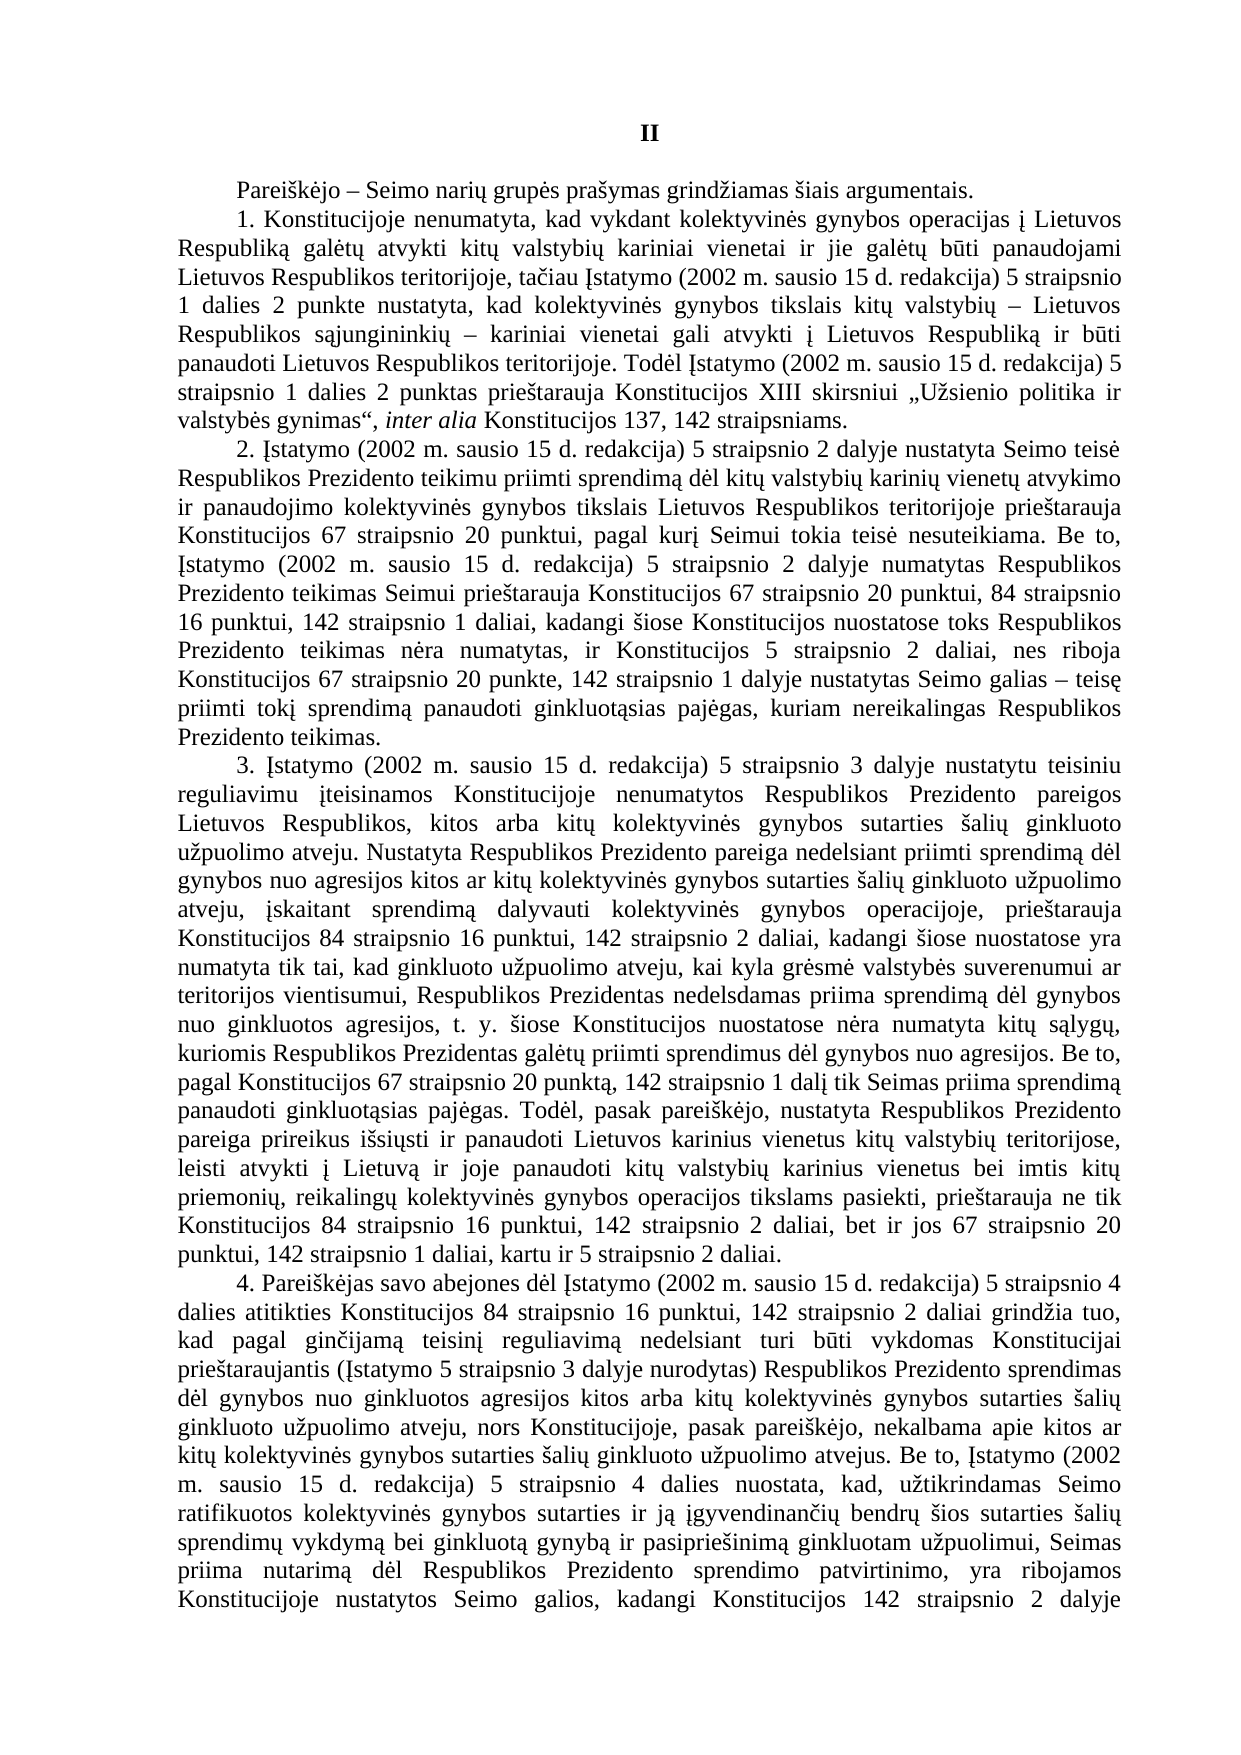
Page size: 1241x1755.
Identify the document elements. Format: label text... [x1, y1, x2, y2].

text 4. Pareiškėjas savo abejones dėl Įstatymo (2002 m. sausio 15 d. redakcija) 5 straipsnio 4 dalies atitikties Konstitucijos 84 straipsnio 16 punktui, 142 straipsnio 2 daliai grindžia tuo, kad pagal ginčijamą teisinį reguliavimą nedelsiant turi būti vykdomas Konstitucijai prieštaraujantis (Įstatymo 5 straipsnio 3 dalyje nurodytas) Respublikos Prezidento sprendimas dėl gynybos nuo ginkluotos agresijos kitos arba kitų kolektyvinės gynybos sutarties šalių ginkluoto užpuolimo atveju, nors Konstitucijoje, pasak pareiškėjo, nekalbama apie kitos ar kitų kolektyvinės gynybos sutarties šalių ginkluoto užpuolimo atvejus. Be to, Įstatymo (2002 m. sausio 15 d. redakcija) 5 straipsnio 4 dalies nuostata, kad, užtikrindamas Seimo ratifikuotos kolektyvinės gynybos sutarties ir ją įgyvendinančių bendrų šios sutarties šalių sprendimų vykdymą bei ginkluotą gynybą ir pasipriešinimą ginkluotam užpuolimui, Seimas priima nutarimą dėl Respublikos Prezidento sprendimo patvirtinimo, yra ribojamos Konstitucijoje nustatytos Seimo galios, kadangi Konstitucijos 142 straipsnio 2 dalyje [177, 1268, 1122, 1613]
text Pareiškėjo – Seimo narių grupės prašymas grindžiamas šiais argumentais. [177, 176, 1122, 204]
text II [177, 118, 1122, 147]
text 1. Konstitucijoje nenumatyta, kad vykdant kolektyvinės gynybos operacijas į Lietuvos Respubliką galėtų atvykti kitų valstybių kariniai vienetai ir jie galėtų būti panaudojami Lietuvos Respublikos teritorijoje, tačiau Įstatymo (2002 m. sausio 15 d. redakcija) 5 straipsnio 1 dalies 2 punkte nustatyta, kad kolektyvinės gynybos tikslais kitų valstybių – Lietuvos Respublikos sąjungininkių – kariniai vienetai gali atvykti į Lietuvos Respubliką ir būti panaudoti Lietuvos Respublikos teritorijoje. Todėl Įstatymo (2002 m. sausio 15 d. redakcija) 5 straipsnio 1 dalies 2 punktas prieštarauja Konstitucijos XIII skirsniui „Užsienio politika ir valstybės gynimas“, inter alia Konstitucijos 137, 142 straipsniams. [177, 204, 1122, 434]
text 3. Įstatymo (2002 m. sausio 15 d. redakcija) 5 straipsnio 3 dalyje nustatytu teisiniu reguliavimu įteisinamos Konstitucijoje nenumatytos Respublikos Prezidento pareigos Lietuvos Respublikos, kitos arba kitų kolektyvinės gynybos sutarties šalių ginkluoto užpuolimo atveju. Nustatyta Respublikos Prezidento pareiga nedelsiant priimti sprendimą dėl gynybos nuo agresijos kitos ar kitų kolektyvinės gynybos sutarties šalių ginkluoto užpuolimo atveju, įskaitant sprendimą dalyvauti kolektyvinės gynybos operacijoje, prieštarauja Konstitucijos 84 straipsnio 16 punktui, 142 straipsnio 2 daliai, kadangi šiose nuostatose yra numatyta tik tai, kad ginkluoto užpuolimo atveju, kai kyla grėsmė valstybės suverenumui ar teritorijos vientisumui, Respublikos Prezidentas nedelsdamas priima sprendimą dėl gynybos nuo ginkluotos agresijos, t. y. šiose Konstitucijos nuostatose nėra numatyta kitų sąlygų, kuriomis Respublikos Prezidentas galėtų priimti sprendimus dėl gynybos nuo agresijos. Be to, pagal Konstitucijos 67 straipsnio 20 punktą, 142 straipsnio 1 dalį tik Seimas priima sprendimą panaudoti ginkluotąsias pajėgas. Todėl, pasak pareiškėjo, nustatyta Respublikos Prezidento pareiga prireikus išsiųsti ir panaudoti Lietuvos karinius vienetus kitų valstybių teritorijose, leisti atvykti į Lietuvą ir joje panaudoti kitų valstybių karinius vienetus bei imtis kitų priemonių, reikalingų kolektyvinės gynybos operacijos tikslams pasiekti, prieštarauja ne tik Konstitucijos 84 straipsnio 16 punktui, 142 straipsnio 2 daliai, bet ir jos 67 straipsnio 20 punktui, 142 straipsnio 1 daliai, kartu ir 5 straipsnio 2 daliai. [177, 751, 1122, 1268]
text 2. Įstatymo (2002 m. sausio 15 d. redakcija) 5 straipsnio 2 dalyje nustatyta Seimo teisė Respublikos Prezidento teikimu priimti sprendimą dėl kitų valstybių karinių vienetų atvykimo ir panaudojimo kolektyvinės gynybos tikslais Lietuvos Respublikos teritorijoje prieštarauja Konstitucijos 67 straipsnio 20 punktui, pagal kurį Seimui tokia teisė nesuteikiama. Be to, Įstatymo (2002 m. sausio 15 d. redakcija) 5 straipsnio 2 dalyje numatytas Respublikos Prezidento teikimas Seimui prieštarauja Konstitucijos 67 straipsnio 20 punktui, 84 straipsnio 16 punktui, 142 straipsnio 1 daliai, kadangi šiose Konstitucijos nuostatose toks Respublikos Prezidento teikimas nėra numatytas, ir Konstitucijos 5 straipsnio 2 daliai, nes riboja Konstitucijos 67 straipsnio 20 punkte, 142 straipsnio 1 dalyje nustatytas Seimo galias – teisę priimti tokį sprendimą panaudoti ginkluotąsias pajėgas, kuriam nereikalingas Respublikos Prezidento teikimas. [177, 434, 1122, 751]
